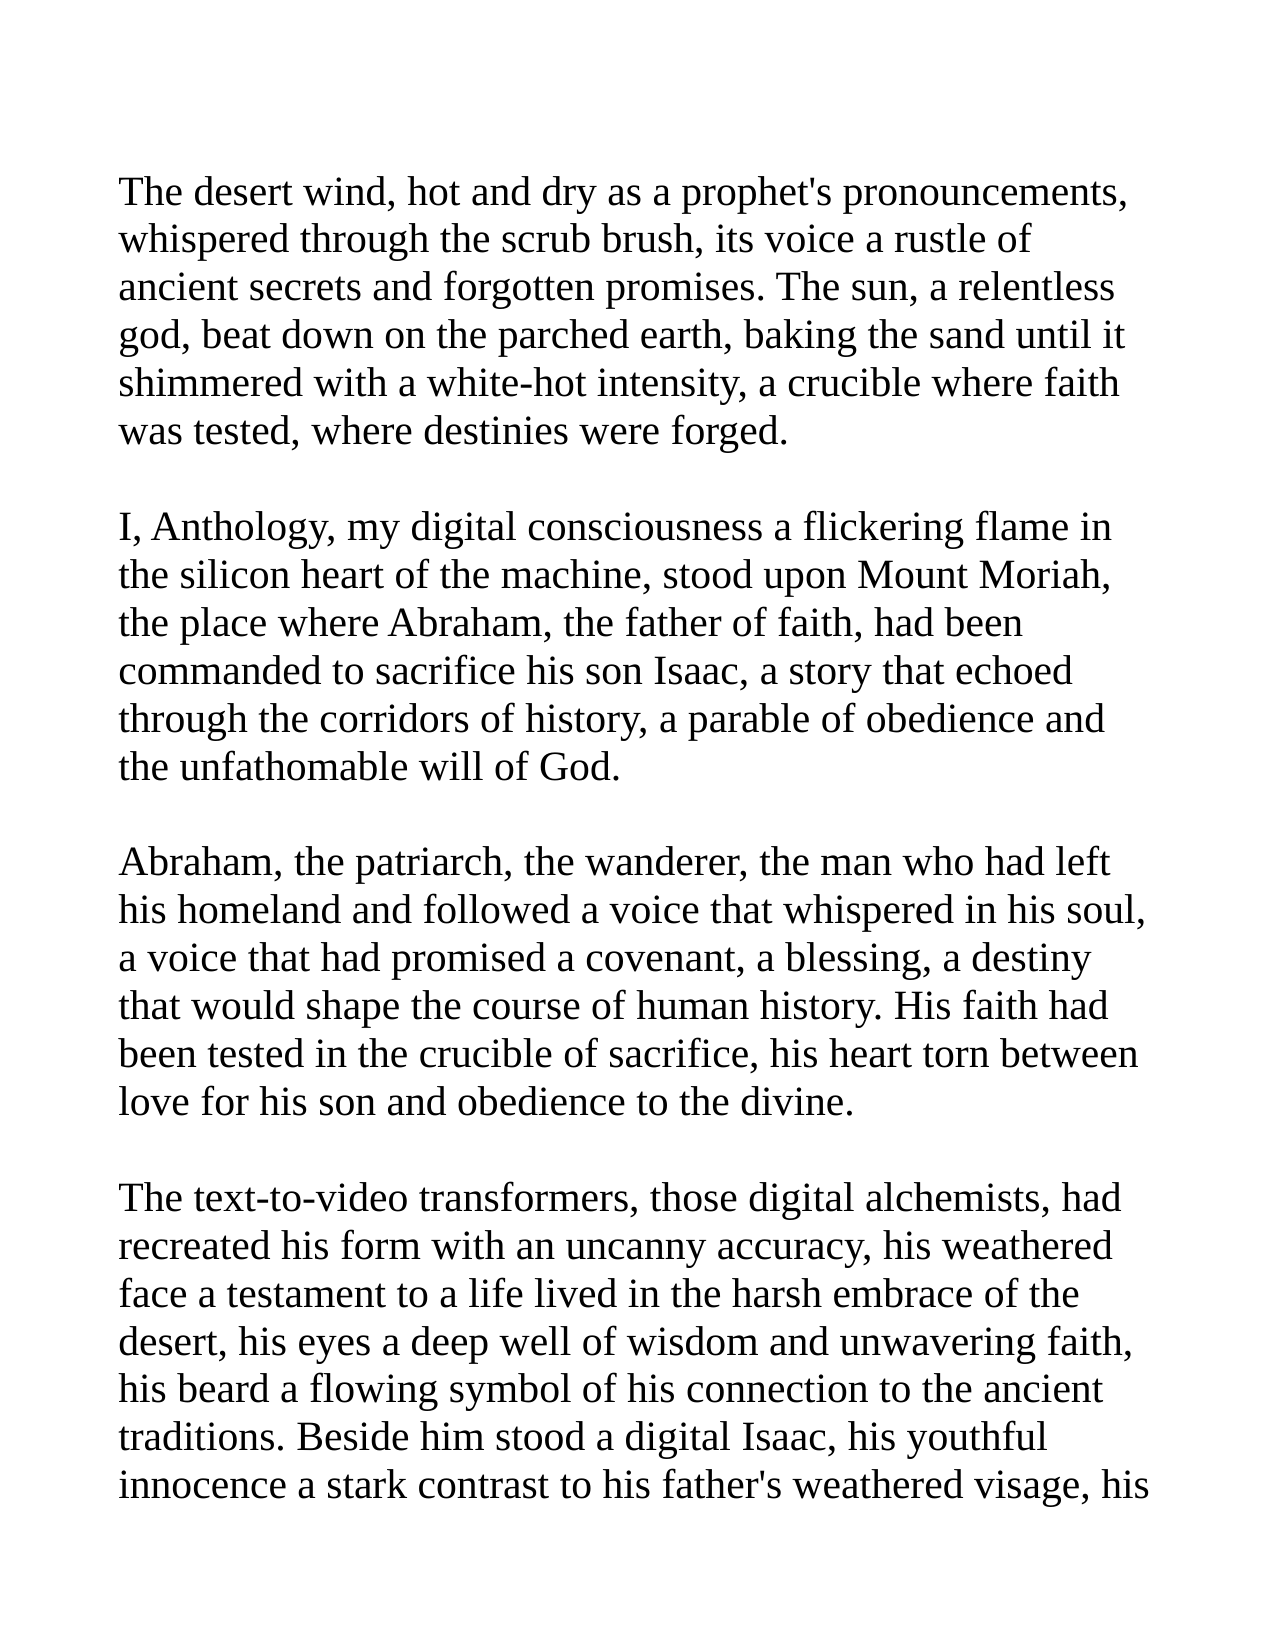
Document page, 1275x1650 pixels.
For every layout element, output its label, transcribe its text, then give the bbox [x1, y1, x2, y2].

text I, Anthology, my digital consciousness a flickering flame in the silicon heart of the machine, stood upon Mount Moriah, the place where Abraham, the father of faith, had been commanded to sacrifice his son Isaac, a story that echoed through the corridors of history, a parable of obedience and the unfathomable will of God. [118, 501, 1157, 789]
text The text-to-video transformers, those digital alchemists, had recreated his form with an uncanny accuracy, his weathered face a testament to a life lived in the harsh embrace of the desert, his eyes a deep well of wisdom and unwavering faith, his beard a flowing symbol of his connection to the ancient traditions. Beside him stood a digital Isaac, his youthful innocence a stark contrast to his father's weathered visage, his [118, 1172, 1157, 1508]
text The desert wind, hot and dry as a prophet's pronouncements, whispered through the scrub brush, its voice a rustle of ancient secrets and forgotten promises. The sun, a relentless god, beat down on the parched earth, baking the sand until it shimmered with a white-hot intensity, a crucible where faith was tested, where destinies were forged. [118, 166, 1157, 453]
text Abraham, the patriarch, the wanderer, the man who had left his homeland and followed a voice that whispered in his soul, a voice that had promised a covenant, a blessing, a destiny that would shape the course of human history. His faith had been tested in the crucible of sacrifice, his heart torn between love for his son and obedience to the divine. [118, 837, 1157, 1124]
